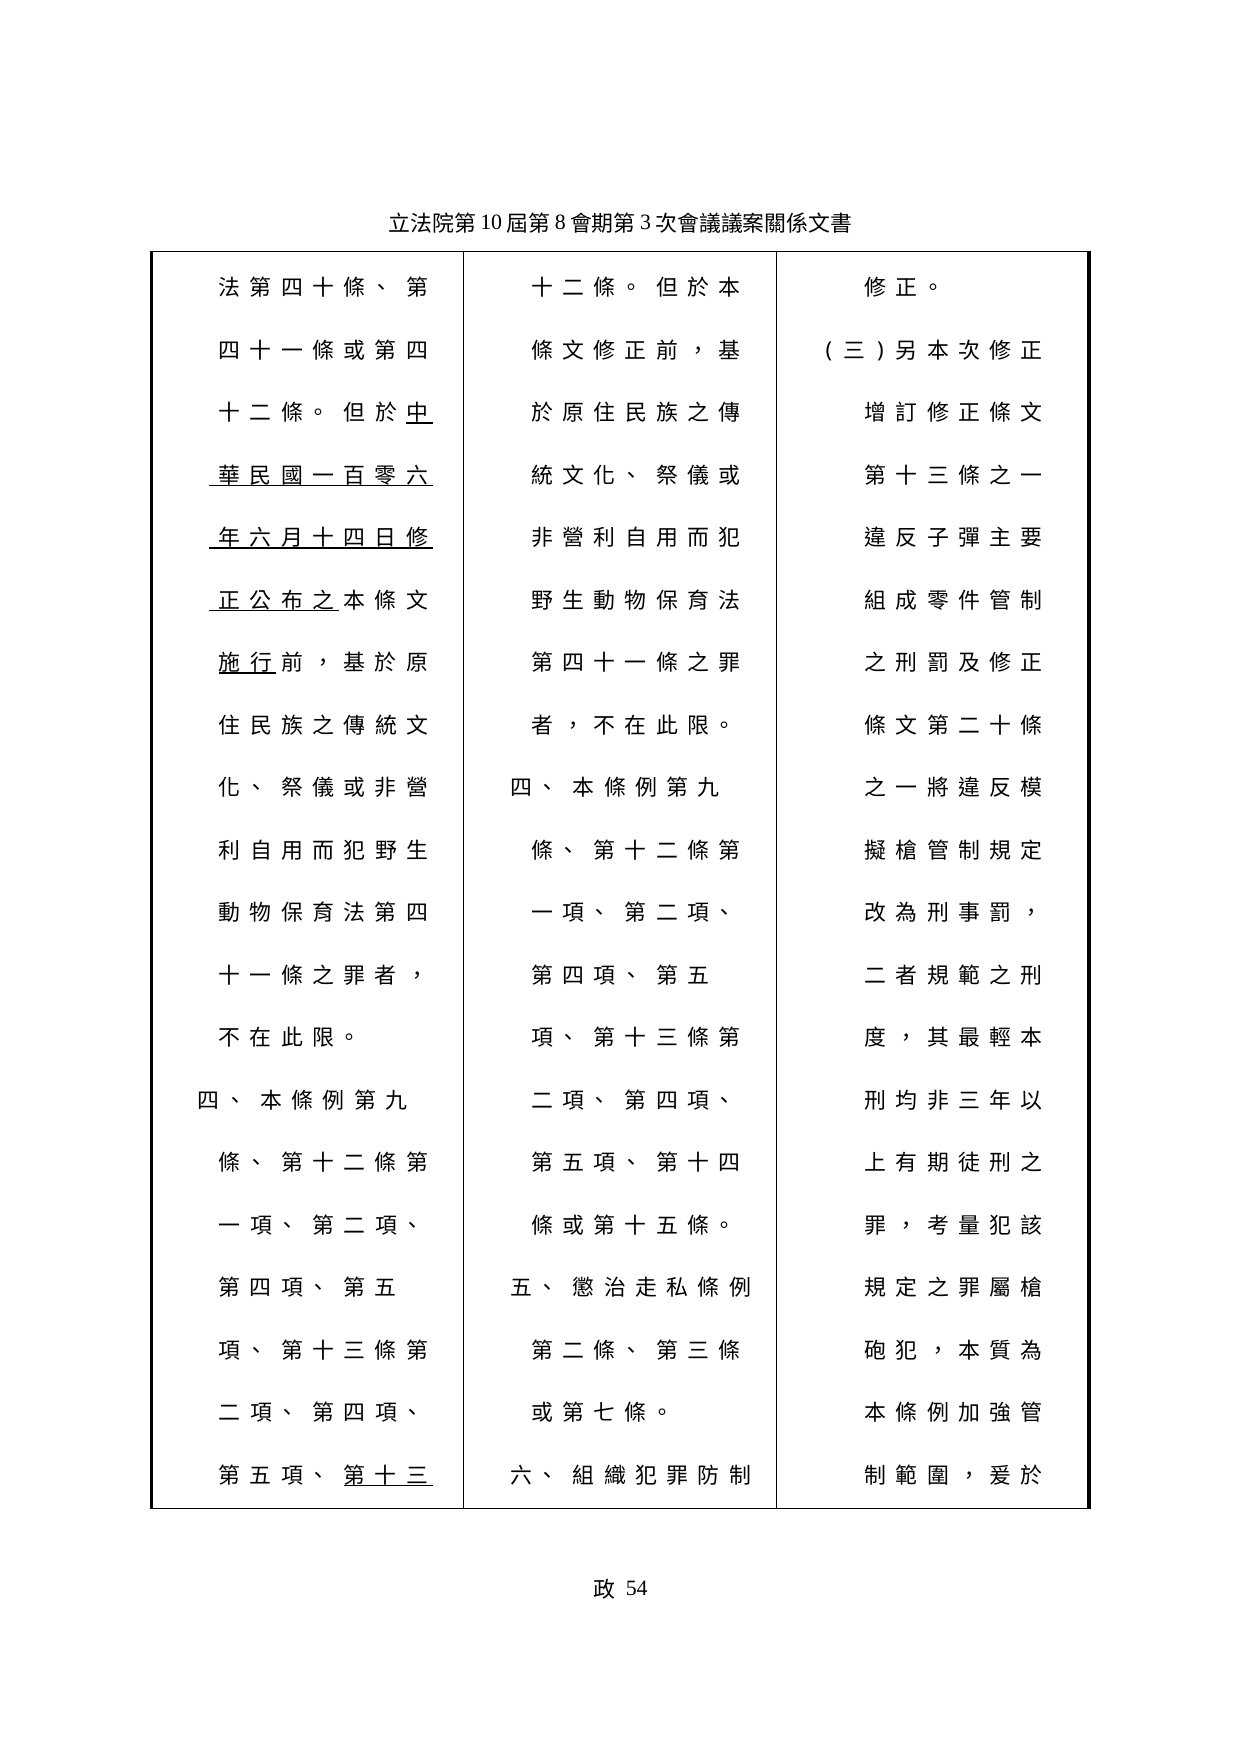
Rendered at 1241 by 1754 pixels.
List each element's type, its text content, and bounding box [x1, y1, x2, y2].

table_cell 修正。 (三)另本次修正增訂修正條文第十三條之一違反子彈主要組成零件管制之刑罰及修正條文第二十條之一將違反模擬槍管制規定改為刑事罰，二者規範之刑度，其最輕本刑均非三年以上有期徒刑之罪，考量犯該規定之罪屬槍砲犯，本質為本條例加強管制範圍，爰於 [777, 252, 1087, 1508]
table_cell 十二條。但於本條文修正前，基於原住民族之傳統文化、祭儀或非營利自用而犯野生動物保育法第四十一條之罪者，不在此限。 四、本條例第九條、第十二條第一項、第二項、第四項、第五項、第十三條第二項、第四項、第五項、第十四條或第十五條。 五、懲治走私條例第二條、第三條或第七條。 六、組織犯罪防制 [464, 252, 776, 1508]
table_cell 法第四十條、第四十一條或第四十二條。但於中華民國一百零六年六月十四日修正公布之本條文施行前，基於原住民族之傳統文化、祭儀或非營利自用而犯野生動物保育法第四十一條之罪者，不在此限。 四、本條例第九條、第十二條第一項、第二項、第四項、第五項、第十三條第二項、第四項、第五項、第十三 [153, 252, 463, 1508]
